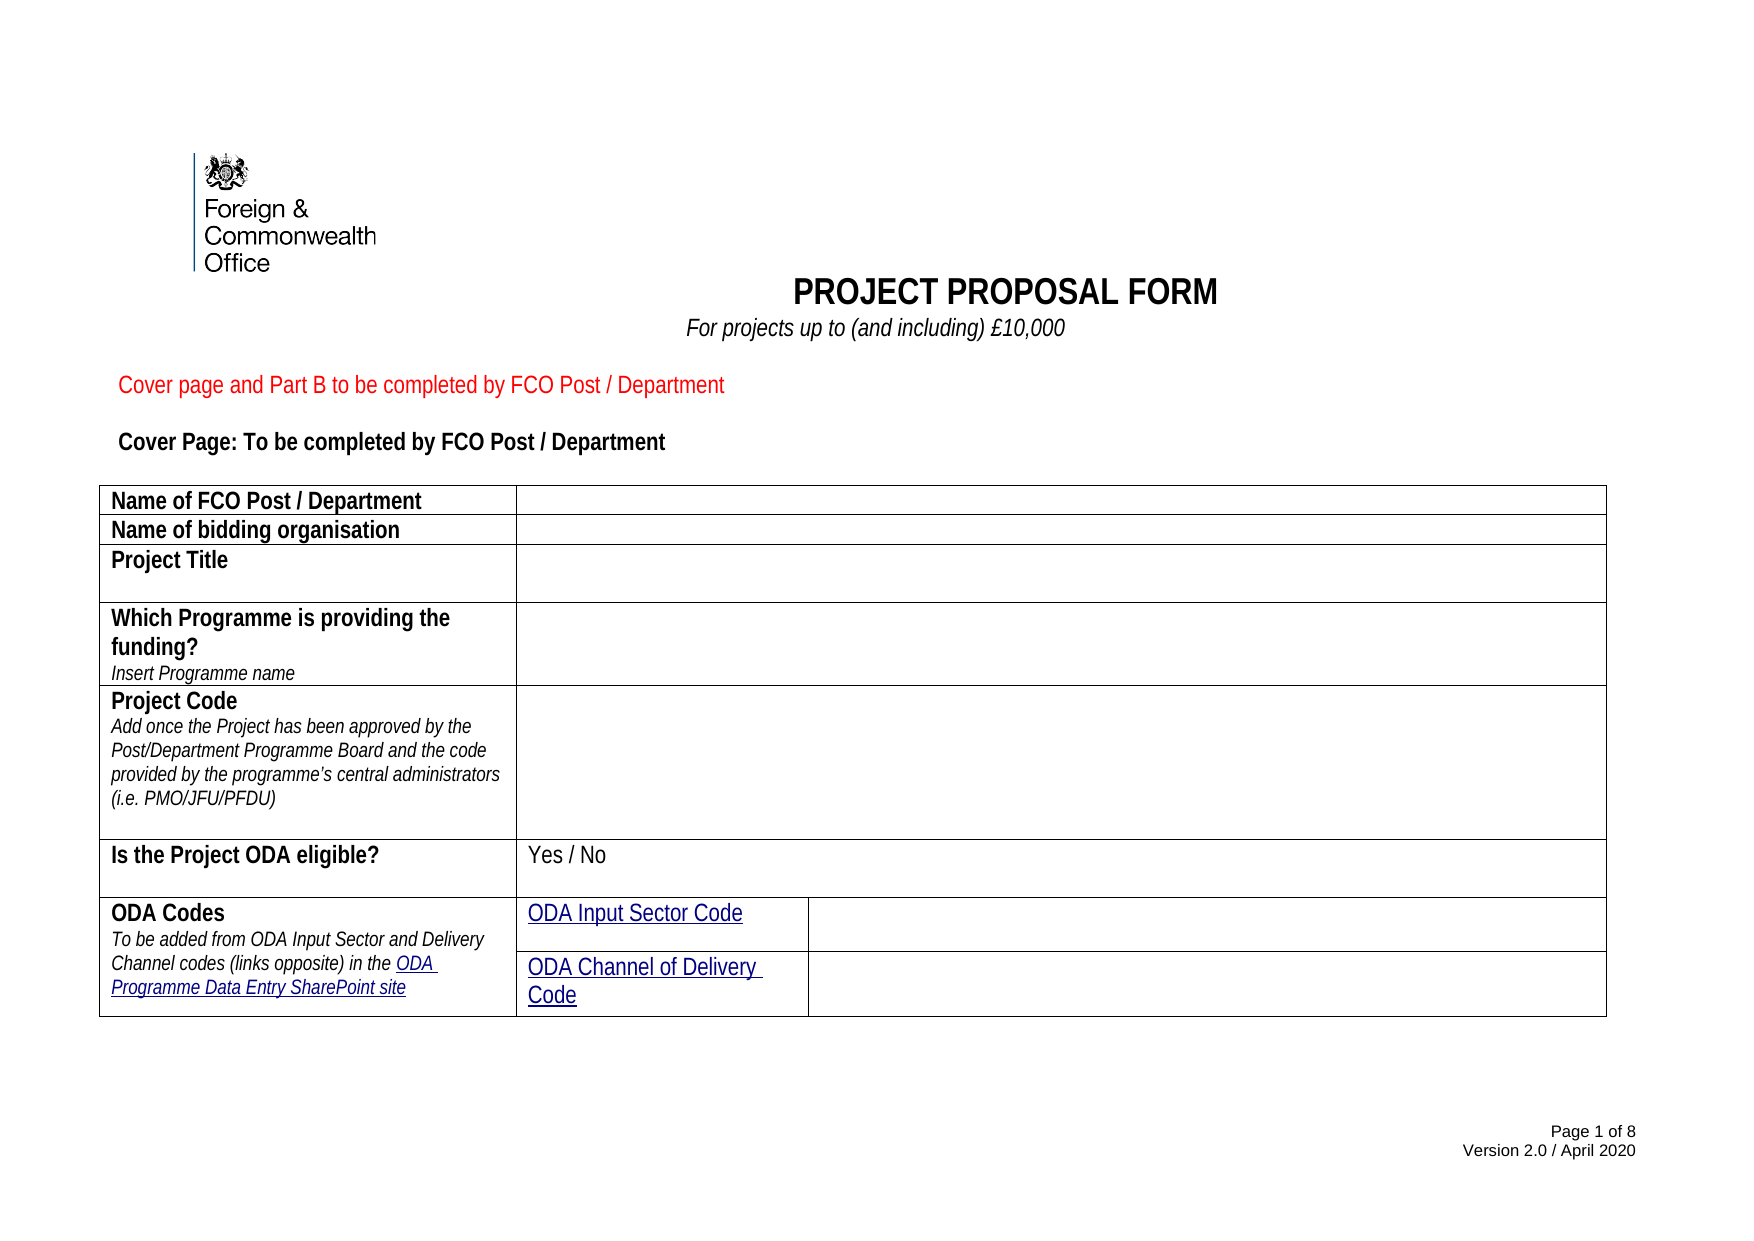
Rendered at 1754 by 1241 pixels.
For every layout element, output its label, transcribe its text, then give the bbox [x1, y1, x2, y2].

table_cell [809, 898, 1606, 951]
text Cover page and Part B to be completed by FCO Post / Department [118, 370, 1636, 399]
table_cell Name of bidding organisation [100, 515, 516, 544]
table_cell [809, 952, 1606, 1016]
table_cell Is the Project ODA eligible? [100, 840, 516, 897]
table_cell Which Programme is providing the funding? Insert Programme name [100, 603, 516, 684]
table_cell Project Title [100, 545, 516, 602]
table_header Name of FCO Post / Department [100, 486, 516, 514]
table_header [517, 486, 1606, 514]
table_cell [517, 515, 1606, 544]
table_cell [517, 545, 1606, 602]
table_cell ODA Codes To be added from ODA Input Sector and Delivery Channel codes (links opposite) in the ODA Programme Data Entry SharePoint site [100, 898, 516, 1016]
table_cell Project Code Add once the Project has been approved by the Post/Department Programme Board and the code provided by the programme’s central administrators (i.e. PMO/JFU/PFDU) [100, 686, 516, 839]
table_cell ODA Input Sector Code [517, 898, 808, 951]
text Cover Page: To be completed by FCO Post / Department [118, 427, 1636, 456]
text PROJECT PROPOSAL FORM [118, 270, 1636, 313]
table_cell [517, 603, 1606, 684]
text For projects up to (and including) £10,000 [118, 313, 1636, 341]
table_cell Yes / No [517, 840, 1606, 897]
table_cell ODA Channel of Delivery Code [517, 952, 808, 1016]
table_cell [517, 686, 1606, 839]
